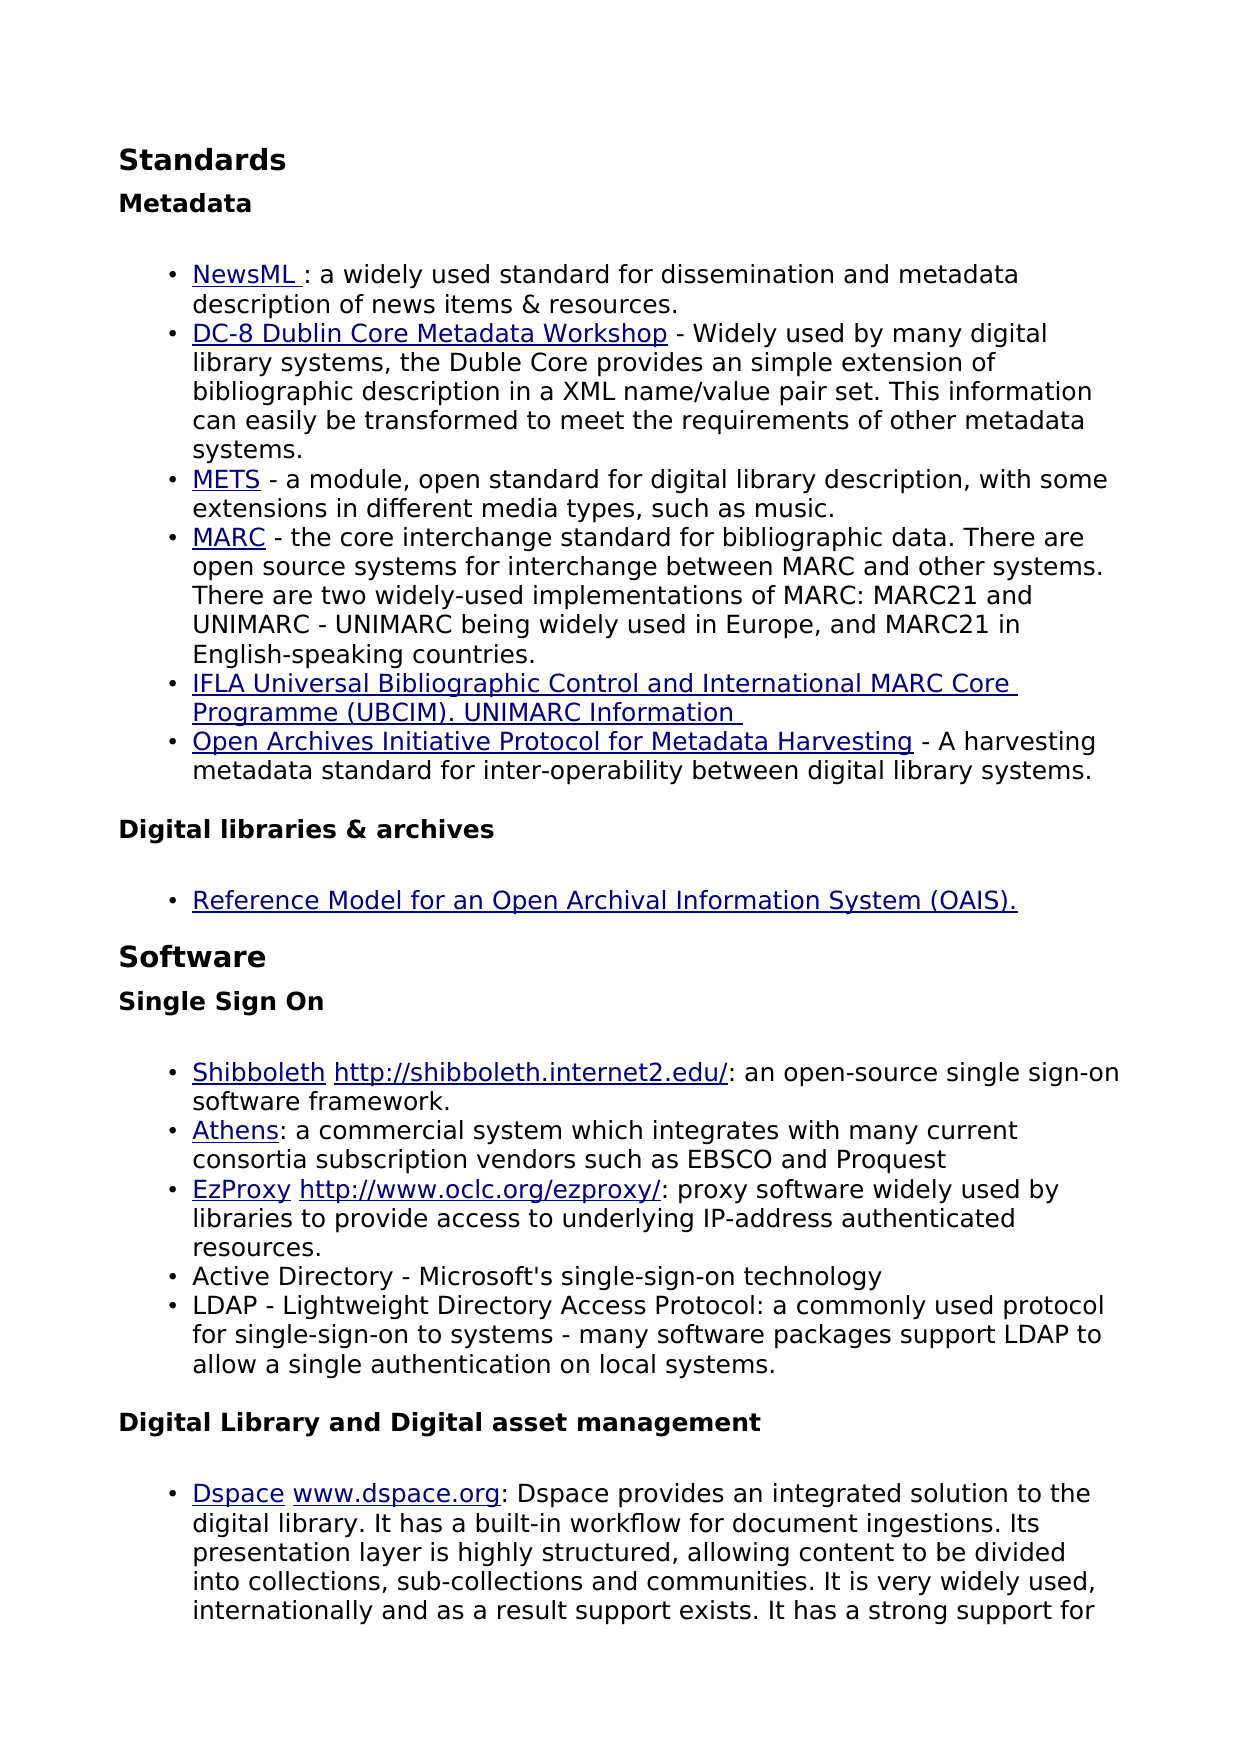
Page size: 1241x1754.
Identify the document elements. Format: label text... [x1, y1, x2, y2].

list DC-8 Dublin Core Metadata Workshop - Widely used by many digital library systems, the Duble Core provides an simple extension of bibliographic description in a XML name/value pair set. This information can easily be transformed to meet the requirements of other metadata systems. [177, 319, 1122, 465]
text Single Sign On [118, 987, 1122, 1016]
list NewsML : a widely used standard for dissemination and metadata description of news items & resources. [177, 261, 1122, 319]
list Athens: a commercial system which integrates with many current consortia subscription vendors such as EBSCO and Proquest [177, 1116, 1122, 1175]
list Open Archives Initiative Protocol for Metadata Harvesting - A harvesting metadata standard for inter-operability between digital library systems. [177, 727, 1122, 786]
subtitle Software [118, 941, 1122, 974]
list Dspace www.dspace.org: Dspace provides an integrated solution to the digital library. It has a built-in workflow for document ingestions. Its presentation layer is highly structured, allowing content to be divided into collections, sub-collections and communities. It is very widely used, internationally and as a result support exists. It has a strong support for [177, 1479, 1122, 1625]
list IFLA Universal Bibliographic Control and International MARC Core Programme (UBCIM). UNIMARC Information [177, 669, 1122, 727]
text Metadata [118, 189, 1122, 219]
list Shibboleth http://shibboleth.internet2.edu/: an open-source single sign-on software framework. [177, 1058, 1122, 1116]
list EzProxy http://www.oclc.org/ezproxy/: proxy software widely used by libraries to provide access to underlying IP-address authenticated resources. [177, 1175, 1122, 1262]
text Digital libraries & archives [118, 815, 1122, 844]
subtitle Standards [118, 143, 1122, 177]
list METS - a module, open standard for digital library description, with some extensions in different media types, such as music. [177, 465, 1122, 523]
list Active Directory - Microsoft's single-sign-on technology [177, 1262, 1122, 1291]
list LDAP - Lightweight Directory Access Protocol: a commonly used protocol for single-sign-on to systems - many software packages support LDAP to allow a single authentication on local systems. [177, 1291, 1122, 1379]
list Reference Model for an Open Archival Information System (OAIS). [177, 886, 1122, 916]
list MARC - the core interchange standard for bibliographic data. There are open source systems for interchange between MARC and other systems. There are two widely-used implementations of MARC: MARC21 and UNIMARC - UNIMARC being widely used in Europe, and MARC21 in English-speaking countries. [177, 523, 1122, 669]
text Digital Library and Digital asset management [118, 1408, 1122, 1438]
